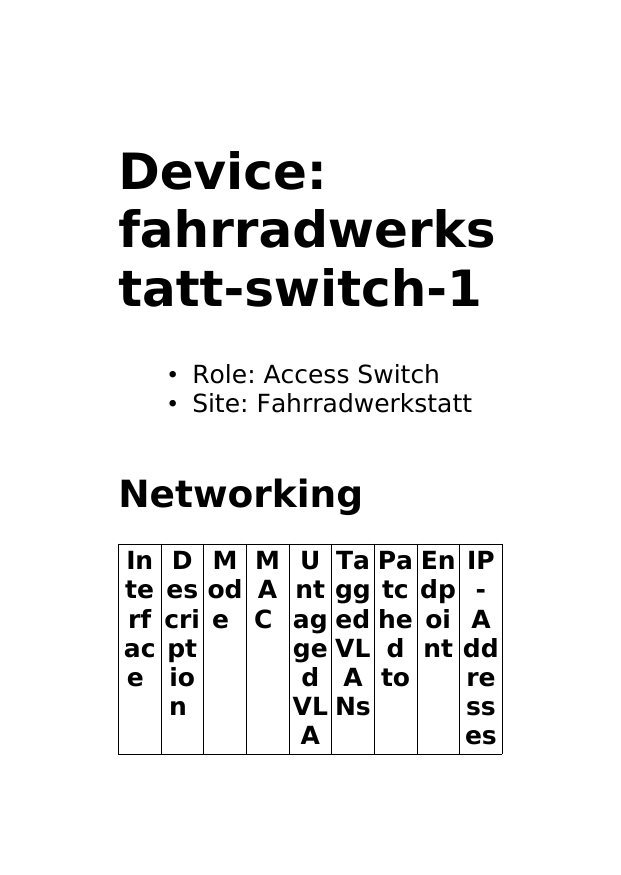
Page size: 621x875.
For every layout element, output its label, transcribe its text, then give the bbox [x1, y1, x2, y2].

subtitle Device: fahrradwerkstatt-switch-1 [118, 143, 502, 318]
table_header Description [162, 545, 203, 754]
table_header MAC [247, 545, 289, 754]
subtitle Networking [118, 473, 502, 516]
table_header Endpoint [418, 545, 459, 754]
table_header Tagged VLANs [332, 545, 374, 754]
table_header Interface [119, 545, 161, 754]
table_header Mode [204, 545, 246, 754]
list Role: Access Switch [177, 360, 502, 389]
list Site: Fahrradwerkstatt [177, 389, 502, 418]
table_header Patched to [375, 545, 417, 754]
table_header IP-Addresses [460, 545, 502, 754]
table_header Untagged VLA [290, 545, 331, 754]
